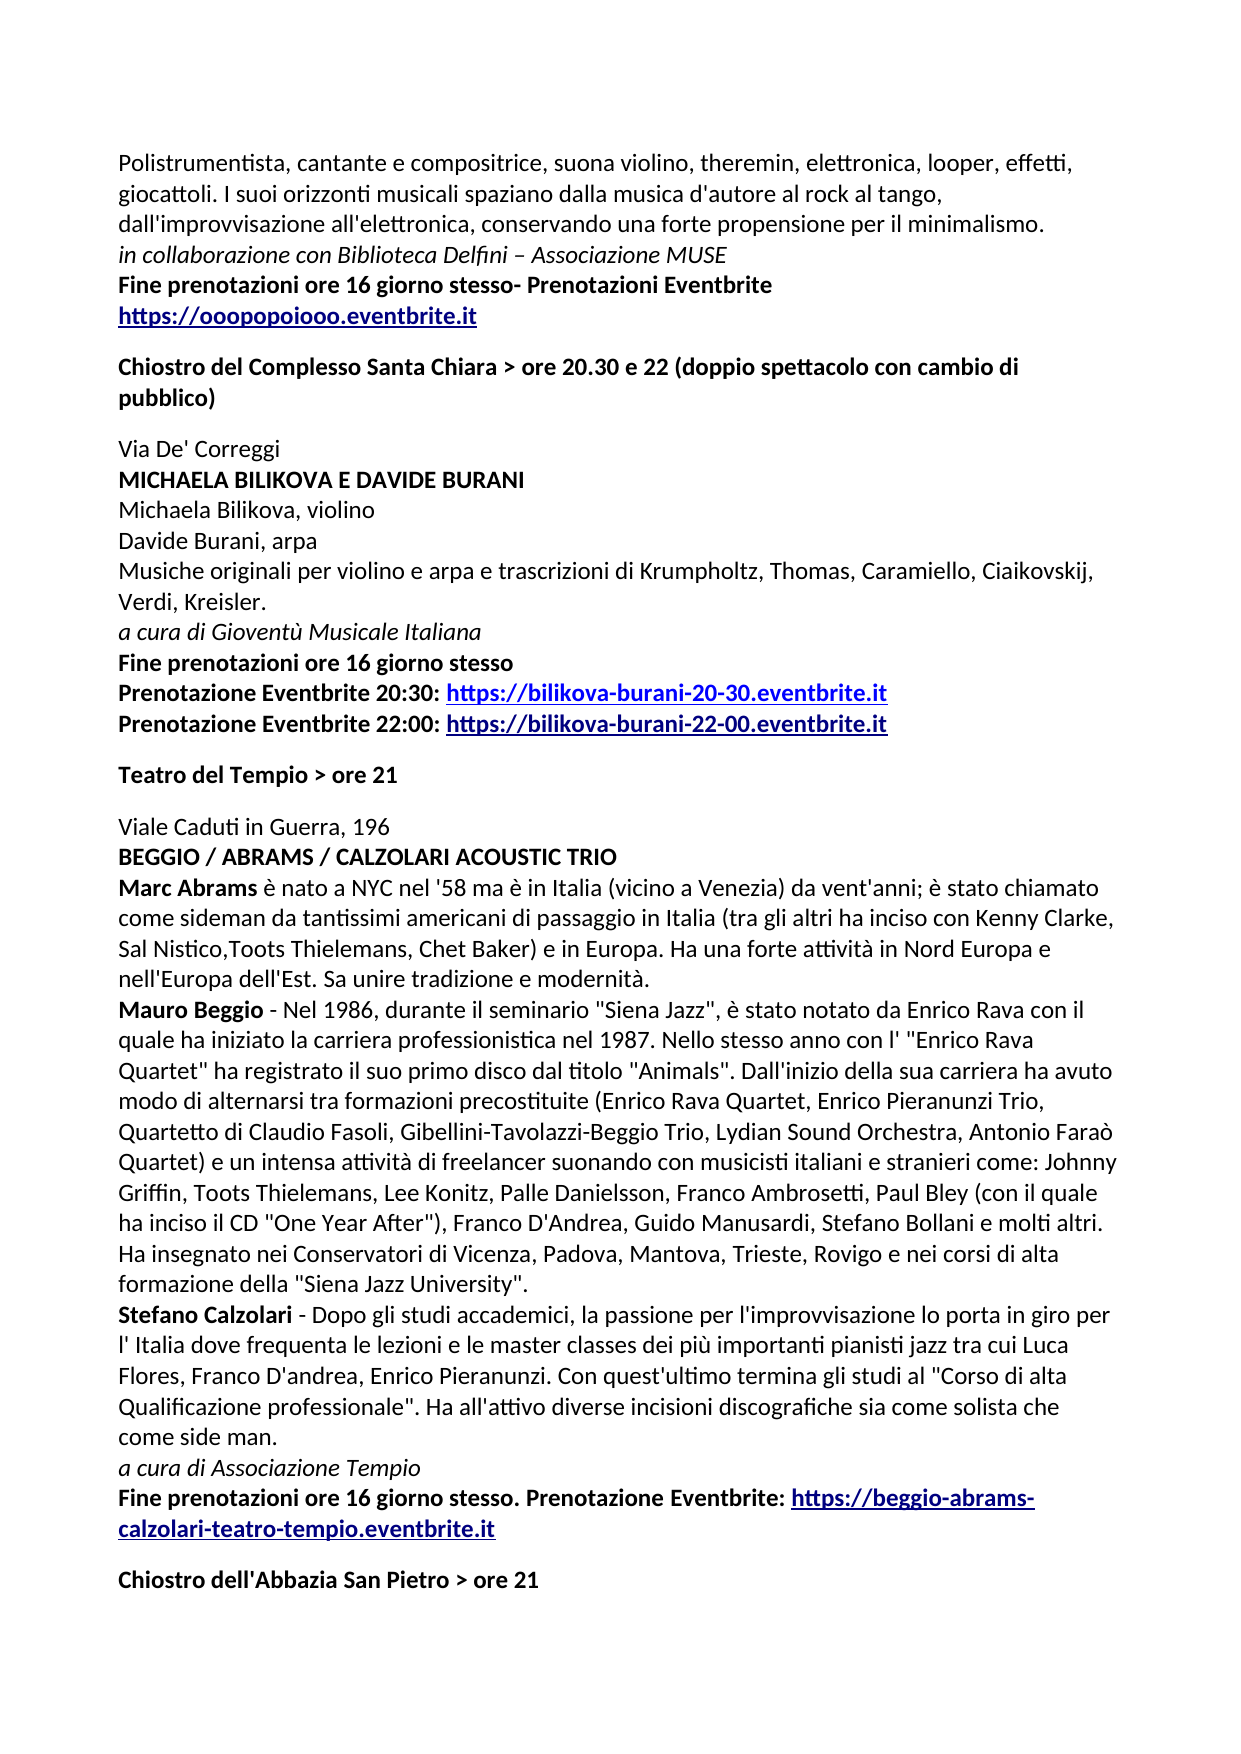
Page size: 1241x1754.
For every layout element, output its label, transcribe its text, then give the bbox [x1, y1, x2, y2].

text Via De' Correggi MICHAELA BILIKOVA E DAVIDE BURANI Michaela Bilikova, violino Davide Burani, arpa Musiche originali per violino e arpa e trascrizioni di Krumpholtz, Thomas, Caramiello, Ciaikovskij, Verdi, Kreisler. a cura di Gioventù Musicale Italiana Fine prenotazioni ore 16 giorno stesso Prenotazione Eventbrite 20:30: https://bilikova-burani-20-30.eventbrite.it Prenotazione Eventbrite 22:00: https://bilikova-burani-22-00.eventbrite.it [118, 433, 1122, 739]
subtitle Chiostro del Complesso Santa Chiara > ore 20.30 e 22 (doppio spettacolo con cambio di pubblico) [118, 352, 1122, 413]
text - Polistrumentista, cantante e compositrice, suona violino, theremin, elettronica, looper, effetti, giocattoli. I suoi orizzonti musicali spaziano dalla musica d'autore al rock al tango, dall'improvvisazione all'elettronica, conservando una forte propensione per il minimalismo. in collaborazione con Biblioteca Delfini – Associazione MUSE Fine prenotazioni ore 16 giorno stesso- Prenotazioni Eventbrite https://ooopopoiooo.eventbrite.it [118, 148, 1122, 331]
subtitle Teatro del Tempio > ore 21 [118, 759, 1122, 790]
text Viale Caduti in Guerra, 196 BEGGIO / ABRAMS / CALZOLARI ACOUSTIC TRIO Marc Abrams è nato a NYC nel '58 ma è in Italia (vicino a Venezia) da vent'anni; è stato chiamato come sideman da tantissimi americani di passaggio in Italia (tra gli altri ha inciso con Kenny Clarke, Sal Nistico,Toots Thielemans, Chet Baker) e in Europa. Ha una forte attività in Nord Europa e nell'Europa dell'Est. Sa unire tradizione e modernità. Mauro Beggio - Nel 1986, durante il seminario "Siena Jazz", è stato notato da Enrico Rava con il quale ha iniziato la carriera professionistica nel 1987. Nello stesso anno con l' "Enrico Rava Quartet" ha registrato il suo primo disco dal titolo "Animals". Dall'inizio della sua carriera ha avuto modo di alternarsi tra formazioni precostituite (Enrico Rava Quartet, Enrico Pieranunzi Trio, Quartetto di Claudio Fasoli, Gibellini-Tavolazzi-Beggio Trio, Lydian Sound Orchestra, Antonio Faraò Quartet) e un intensa attività di freelancer suonando con musicisti italiani e stranieri come: Johnny Griffin, Toots Thielemans, Lee Konitz, Palle Danielsson, Franco Ambrosetti, Paul Bley (con il quale ha inciso il CD "One Year After"), Franco D'Andrea, Guido Manusardi, Stefano Bollani e molti altri. Ha insegnato nei Conservatori di Vicenza, Padova, Mantova, Trieste, Rovigo e nei corsi di alta formazione della "Siena Jazz University". Stefano Calzolari - Dopo gli studi accademici, la passione per l'improvvisazione lo porta in giro per l' Italia dove frequenta le lezioni e le master classes dei più importanti pianisti jazz tra cui Luca Flores, Franco D'andrea, Enrico Pieranunzi. Con quest'ultimo termina gli studi al "Corso di alta Qualificazione professionale". Ha all'attivo diverse incisioni discografiche sia come solista che come side man. a cura di Associazione Tempio Fine prenotazioni ore 16 giorno stesso. Prenotazione Eventbrite: https://beggio-abrams-calzolari-teatro-tempio.eventbrite.it [118, 811, 1122, 1543]
subtitle Chiostro dell'Abbazia San Pietro > ore 21 [118, 1564, 1122, 1595]
